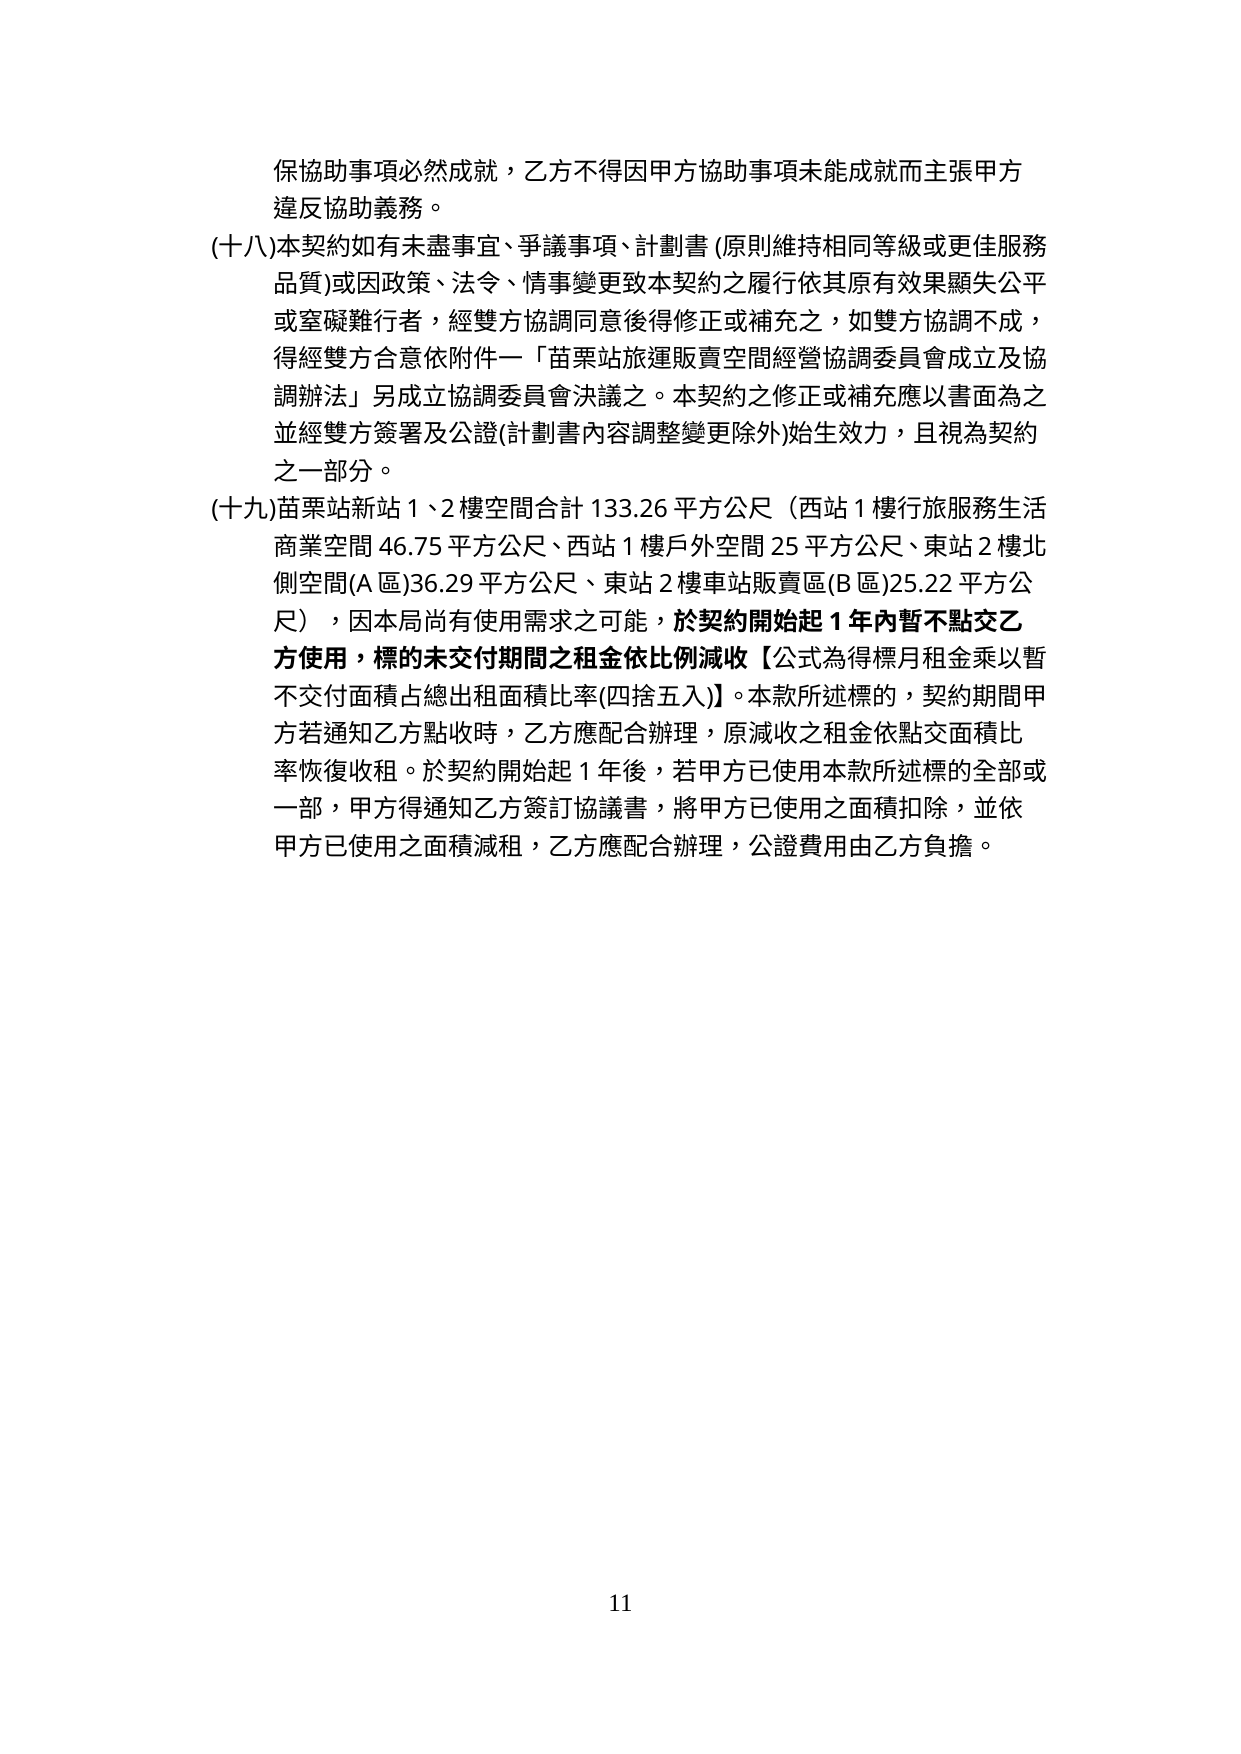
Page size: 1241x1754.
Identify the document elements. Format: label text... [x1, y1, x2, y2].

text (十八)本契約如有未盡事宜、爭議事項、計劃書 (原則維持相同等級或更佳服務品質)或因政策、法令、情事變更致本契約之履行依其原有效果顯失公平或窒礙難行者，經雙方協調同意後得修正或補充之，如雙方協調不成，得經雙方合意依附件一「苗栗站旅運販賣空間經營協調委員會成立及協調辦法」另成立協調委員會決議之。本契約之修正或補充應以書面為之，並經雙方簽署及公證(計劃書內容調整變更除外)始生效力，且視為契約之一部分。 [211, 225, 1047, 487]
text 保協助事項必然成就，乙方不得因甲方協助事項未能成就而主張甲方違反協助義務。 [211, 150, 1047, 225]
text (十九)苗栗站新站1、2樓空間合計133.26平方公尺（西站1樓行旅服務生活商業空間46.75平方公尺、西站1樓戶外空間25平方公尺、東站2樓北側空間(A區)36.29平方公尺、東站2樓車站販賣區(B區)25.22平方公尺），因本局尚有使用需求之可能，於契約開始起1年內暫不點交乙方使用，標的未交付期間之租金依比例減收【公式為得標月租金乘以暫不交付面積占總出租面積比率(四捨五入)】。本款所述標的，契約期間甲方若通知乙方點收時，乙方應配合辦理，原減收之租金依點交面積比率恢復收租。於契約開始起1年後，若甲方已使用本款所述標的全部或一部，甲方得通知乙方簽訂協議書，將甲方已使用之面積扣除，並依甲方已使用之面積減租，乙方應配合辦理，公證費用由乙方負擔。 [211, 487, 1047, 862]
